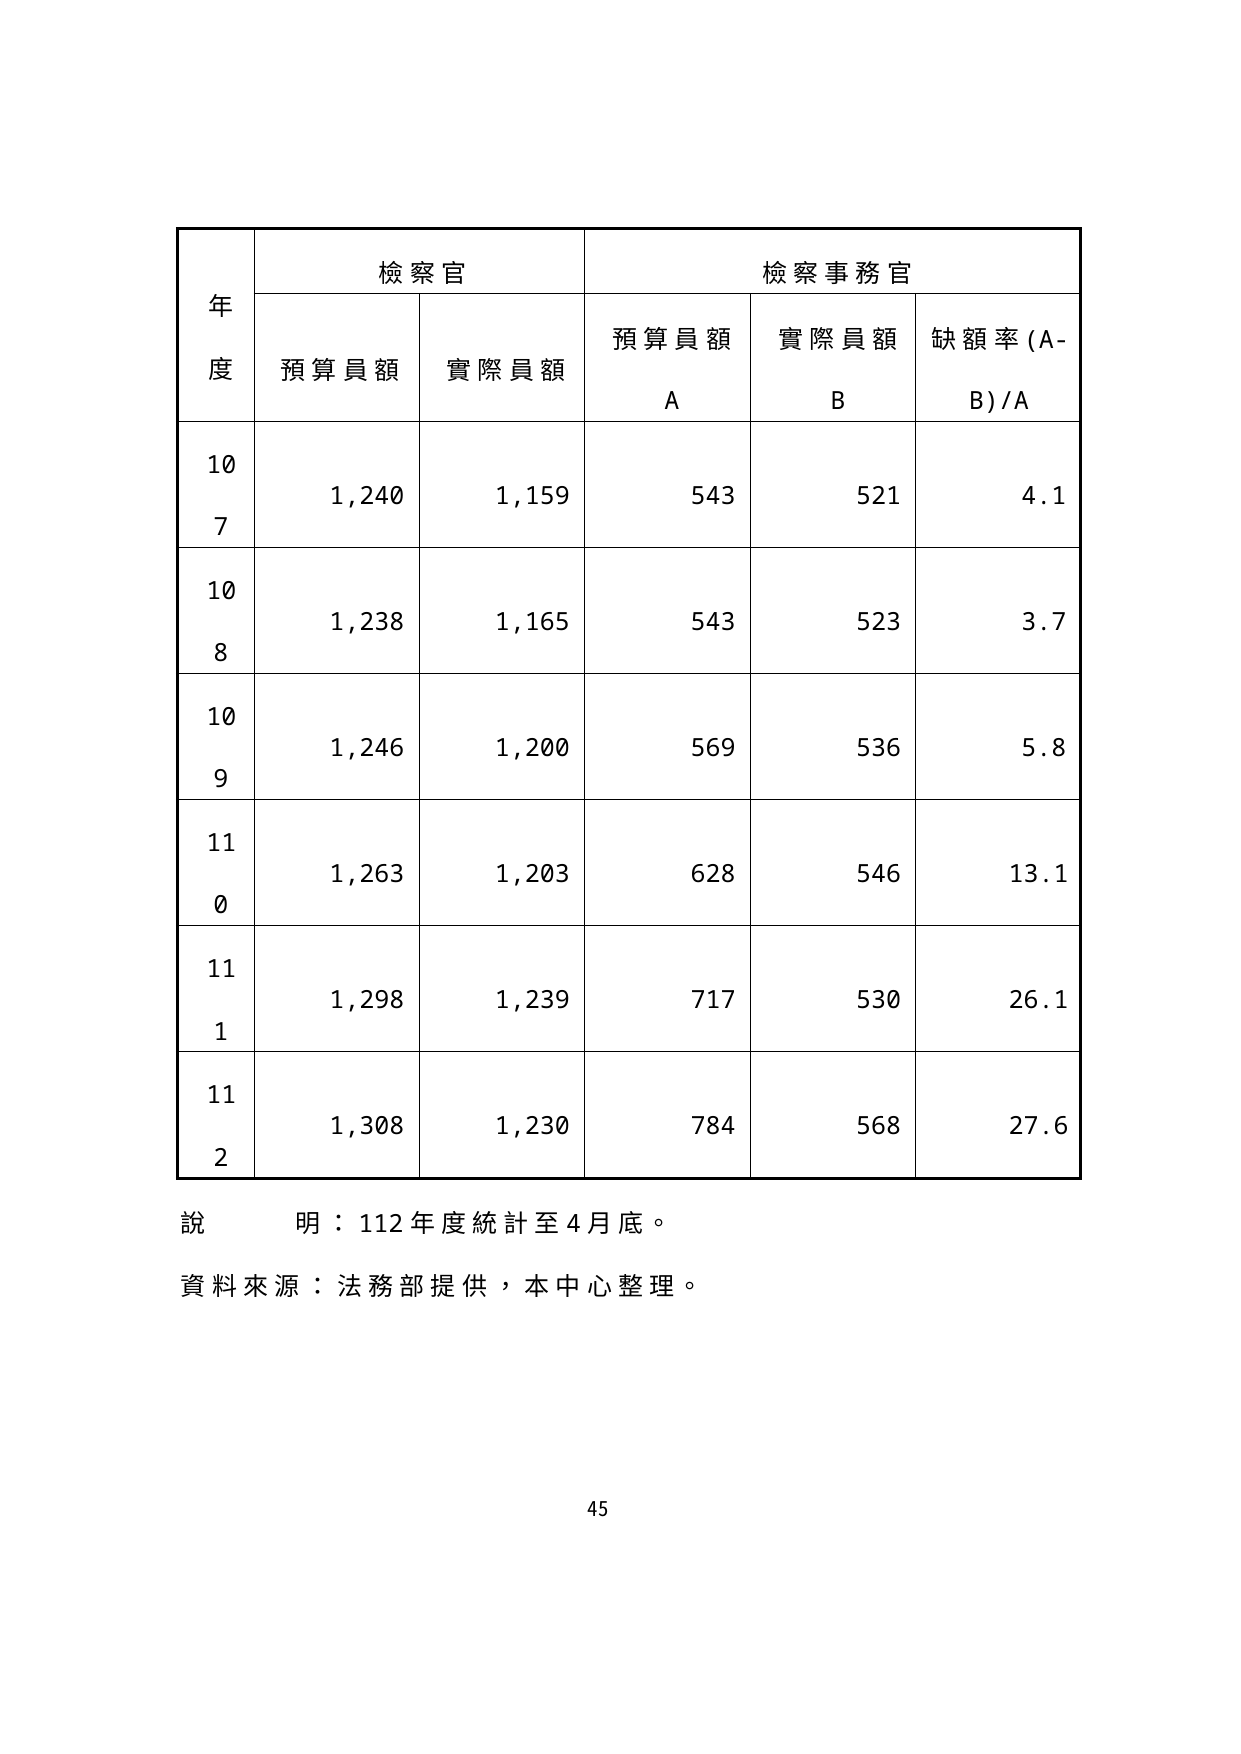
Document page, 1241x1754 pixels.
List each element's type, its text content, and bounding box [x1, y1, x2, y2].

table_cell 1,200 [420, 674, 584, 799]
table_cell 5.8 [916, 674, 1079, 799]
table_cell 784 [585, 1052, 750, 1177]
text 說 明：112年度統計至4月底。 [177, 1180, 1063, 1243]
table_cell 1,203 [420, 800, 584, 925]
table_cell 536 [751, 674, 915, 799]
table_cell 717 [585, 926, 750, 1051]
text 資料來源：法務部提供，本中心整理。 [177, 1243, 1063, 1305]
table_cell 實際員額 [420, 294, 584, 421]
table_cell 27.6 [916, 1052, 1079, 1177]
table_cell 預算員額 [255, 294, 419, 421]
table_cell 112 [179, 1052, 254, 1177]
table_cell 110 [179, 800, 254, 925]
table_cell 111 [179, 926, 254, 1051]
table_header 檢察官 [255, 230, 584, 293]
table_cell 1,240 [255, 422, 419, 547]
table_cell 1,165 [420, 548, 584, 673]
table_cell 523 [751, 548, 915, 673]
table_cell 26.1 [916, 926, 1079, 1051]
table_cell 缺額率(A-B)/A [916, 294, 1079, 421]
table_cell 預算員額A [585, 294, 750, 421]
table_cell 3.7 [916, 548, 1079, 673]
table_cell 569 [585, 674, 750, 799]
table_header 年度 [179, 230, 254, 421]
table_cell 1,239 [420, 926, 584, 1051]
table_cell 1,308 [255, 1052, 419, 1177]
table_cell 108 [179, 548, 254, 673]
table_header 檢察事務官 [585, 230, 1079, 293]
table_cell 628 [585, 800, 750, 925]
table_cell 543 [585, 422, 750, 547]
table_cell 109 [179, 674, 254, 799]
table_cell 13.1 [916, 800, 1079, 925]
table_cell 1,159 [420, 422, 584, 547]
table_cell 1,230 [420, 1052, 584, 1177]
table_cell 521 [751, 422, 915, 547]
table_cell 1,238 [255, 548, 419, 673]
table_cell 568 [751, 1052, 915, 1177]
table_cell 1,263 [255, 800, 419, 925]
table_cell 1,298 [255, 926, 419, 1051]
table_cell 546 [751, 800, 915, 925]
table_cell 530 [751, 926, 915, 1051]
table_cell 1,246 [255, 674, 419, 799]
table_cell 4.1 [916, 422, 1079, 547]
table_cell 107 [179, 422, 254, 547]
table_cell 實際員額B [751, 294, 915, 421]
table_cell 543 [585, 548, 750, 673]
